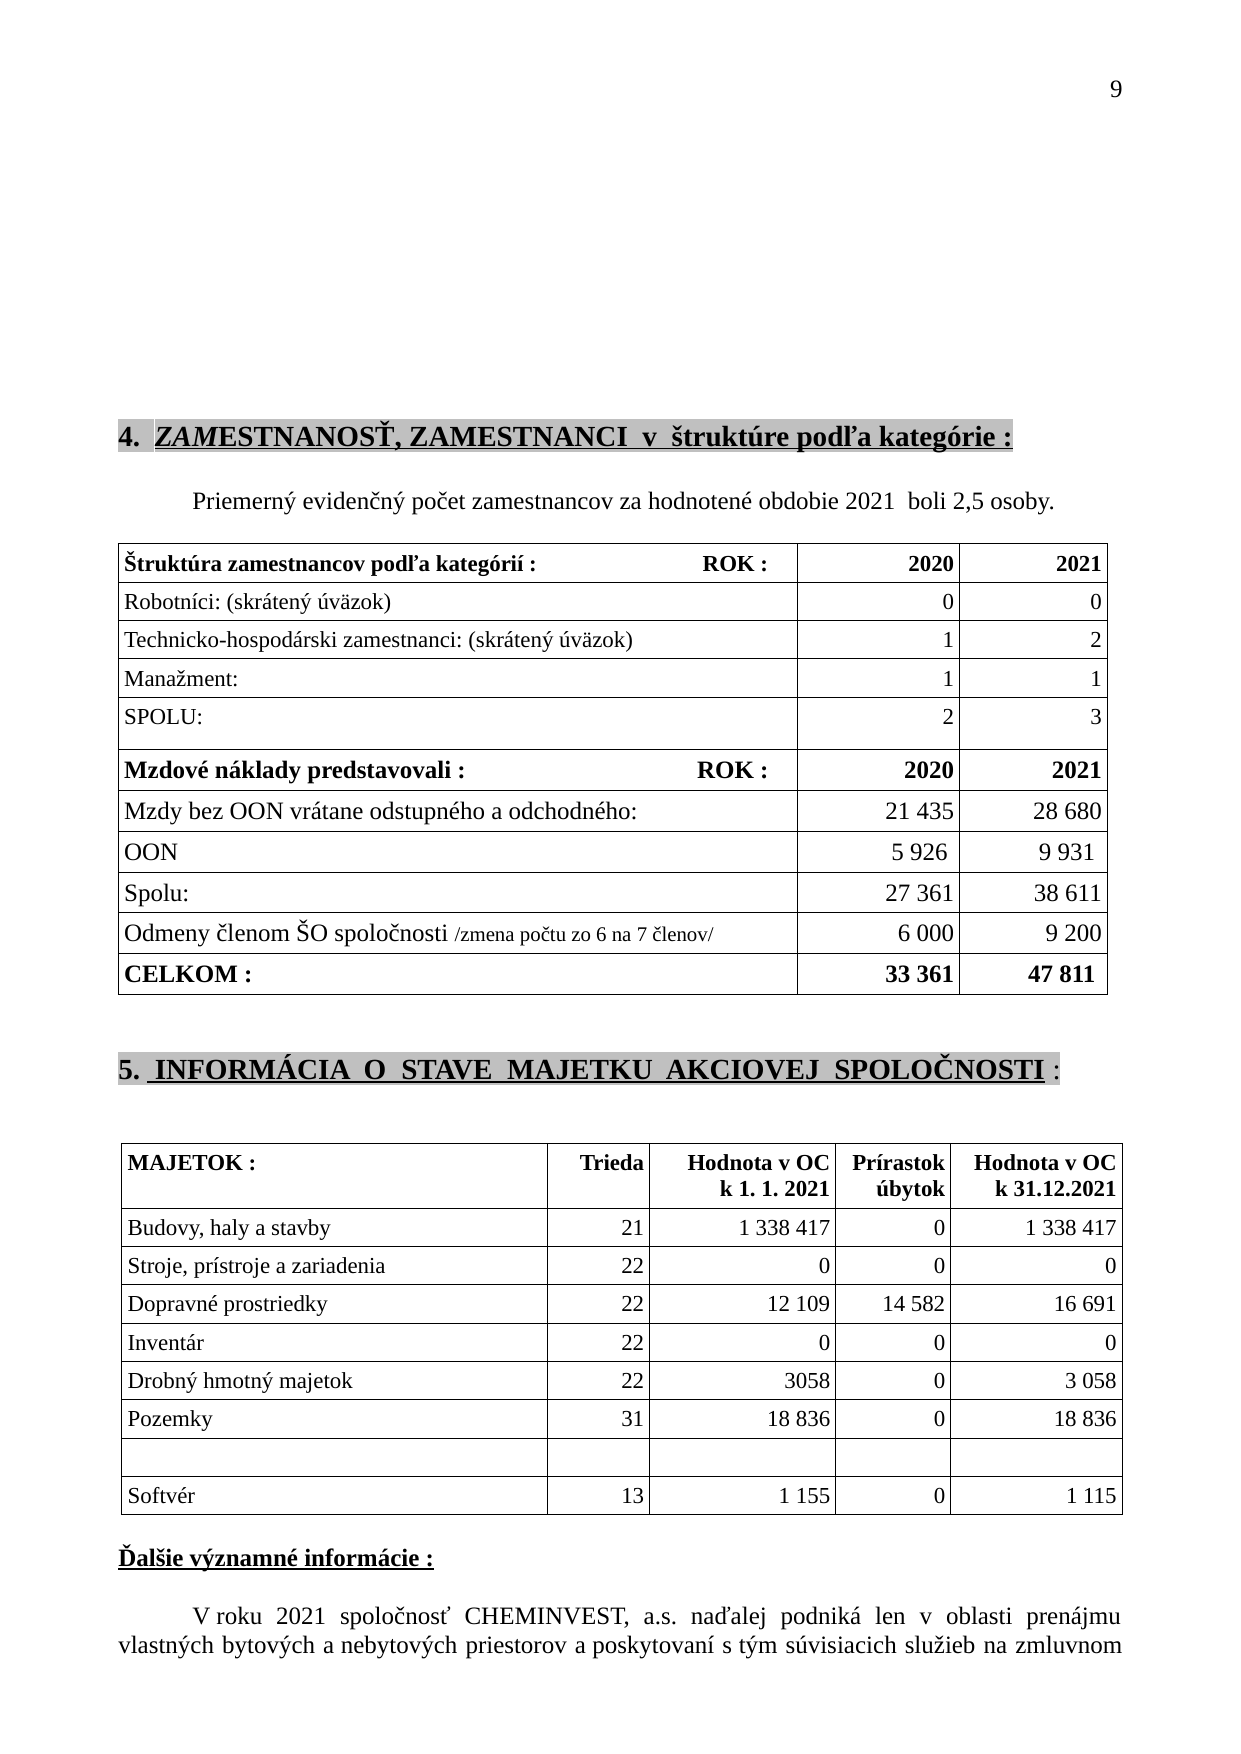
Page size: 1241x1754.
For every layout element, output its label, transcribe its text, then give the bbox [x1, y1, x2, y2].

table_cell 0 [836, 1209, 950, 1246]
table_cell 28 680 [960, 791, 1107, 831]
table_cell 13 [548, 1477, 649, 1514]
table_header [1108, 543, 1123, 582]
table_cell 22 [548, 1324, 649, 1361]
table_cell [122, 1439, 547, 1476]
table_cell [1108, 831, 1123, 872]
table_cell [951, 1439, 1122, 1476]
table_cell SPOLU: [119, 698, 797, 749]
table_cell 14 582 [836, 1285, 950, 1322]
text Priemerný evidenčný počet zamestnancov za hodnotené obdobie 2021 boli 2,5 osoby. [118, 486, 1122, 514]
table_cell 1 338 417 [951, 1209, 1122, 1246]
table_cell 22 [548, 1362, 649, 1399]
table_cell 16 691 [951, 1285, 1122, 1322]
table_cell [1108, 620, 1123, 658]
table_cell 0 [960, 583, 1107, 620]
table_cell Inventár [122, 1324, 547, 1361]
table_cell 0 [650, 1324, 835, 1361]
table_cell 5 926 [798, 832, 959, 872]
table_cell [1108, 953, 1123, 994]
table_header Prírastok úbytok [836, 1144, 950, 1207]
table_cell 1 115 [951, 1477, 1122, 1514]
table_cell Spolu: [119, 873, 797, 912]
table_cell Mzdové náklady predstavovali : ROK : [119, 750, 797, 790]
table_cell 0 [951, 1324, 1122, 1361]
table_cell 0 [836, 1362, 950, 1399]
table_header Hodnota v OC k 31.12.2021 [951, 1144, 1122, 1207]
table_cell 22 [548, 1247, 649, 1284]
table_cell 38 611 [960, 873, 1107, 912]
table_cell Manažment: [119, 659, 797, 697]
table_cell 0 [836, 1247, 950, 1284]
text 4. ZAMESTNANOSŤ, ZAMESTNANCI v štruktúre podľa kategórie : [118, 419, 1122, 452]
table_cell [1108, 658, 1123, 697]
table_cell 0 [836, 1400, 950, 1437]
table_cell Mzdy bez OON vrátane odstupného a odchodného: [119, 791, 797, 831]
table_cell 2020 [798, 750, 959, 790]
table_cell [1108, 582, 1123, 620]
table_cell 2 [960, 621, 1107, 658]
table_cell 6 000 [798, 913, 959, 953]
table_cell 0 [951, 1247, 1122, 1284]
table_cell [1108, 790, 1123, 831]
table_cell 1 [798, 621, 959, 658]
text Ďalšie významné informácie : [118, 1543, 1122, 1572]
table_cell [650, 1439, 835, 1476]
text V roku 2021 spoločnosť CHEMINVEST, a.s. naďalej podniká len v oblasti prenájmu vlastných bytových a nebytových priestorov a poskytovaní s tým súvisiacich služieb na zmluvnom [118, 1601, 1122, 1658]
table_cell 3 [960, 698, 1107, 749]
table_header Štruktúra zamestnancov podľa kategórií : ROK : [119, 544, 797, 582]
table_cell 0 [650, 1247, 835, 1284]
table_cell Budovy, haly a stavby [122, 1209, 547, 1246]
table_cell Odmeny členom ŠO spoločnosti /zmena počtu zo 6 na 7 členov/ [119, 913, 797, 953]
table_cell Technicko-hospodárski zamestnanci: (skrátený úväzok) [119, 621, 797, 658]
table_cell 2 [798, 698, 959, 749]
table_cell 22 [548, 1285, 649, 1322]
table_cell 1 [798, 659, 959, 697]
table_cell 1 155 [650, 1477, 835, 1514]
table_cell 2021 [960, 750, 1107, 790]
table_cell 33 361 [798, 954, 959, 994]
table_cell [1108, 749, 1123, 790]
table_cell 12 109 [650, 1285, 835, 1322]
table_cell 27 361 [798, 873, 959, 912]
table_cell [1108, 912, 1123, 953]
text 5. INFORMÁCIA O STAVE MAJETKU AKCIOVEJ SPOLOČNOSTI : [118, 1052, 1122, 1085]
table_cell [548, 1439, 649, 1476]
table_cell Softvér [122, 1477, 547, 1514]
table_cell 47 811 [960, 954, 1107, 994]
table_cell 0 [836, 1324, 950, 1361]
table_cell 0 [798, 583, 959, 620]
table_cell 31 [548, 1400, 649, 1437]
table_cell 21 [548, 1209, 649, 1246]
table_cell Stroje, prístroje a zariadenia [122, 1247, 547, 1284]
table_cell 18 836 [951, 1400, 1122, 1437]
table_cell Drobný hmotný majetok [122, 1362, 547, 1399]
table_cell 0 [836, 1477, 950, 1514]
table_cell 9 200 [960, 913, 1107, 953]
table_cell OON [119, 832, 797, 872]
table_header 2021 [960, 544, 1107, 582]
table_header 2020 [798, 544, 959, 582]
table_cell [836, 1439, 950, 1476]
table_cell Robotníci: (skrátený úväzok) [119, 583, 797, 620]
table_cell 9 931 [960, 832, 1107, 872]
table_cell 21 435 [798, 791, 959, 831]
table_cell [1108, 697, 1123, 749]
table_cell 18 836 [650, 1400, 835, 1437]
table_cell 3058 [650, 1362, 835, 1399]
table_cell 1 338 417 [650, 1209, 835, 1246]
table_cell [1108, 872, 1123, 912]
table_cell CELKOM : [119, 954, 797, 994]
table_cell 3 058 [951, 1362, 1122, 1399]
table_header MAJETOK : [122, 1144, 547, 1207]
table_cell Dopravné prostriedky [122, 1285, 547, 1322]
table_cell 1 [960, 659, 1107, 697]
table_cell Pozemky [122, 1400, 547, 1437]
table_header Hodnota v OC k 1. 1. 2021 [650, 1144, 835, 1207]
table_header Trieda [548, 1144, 649, 1207]
